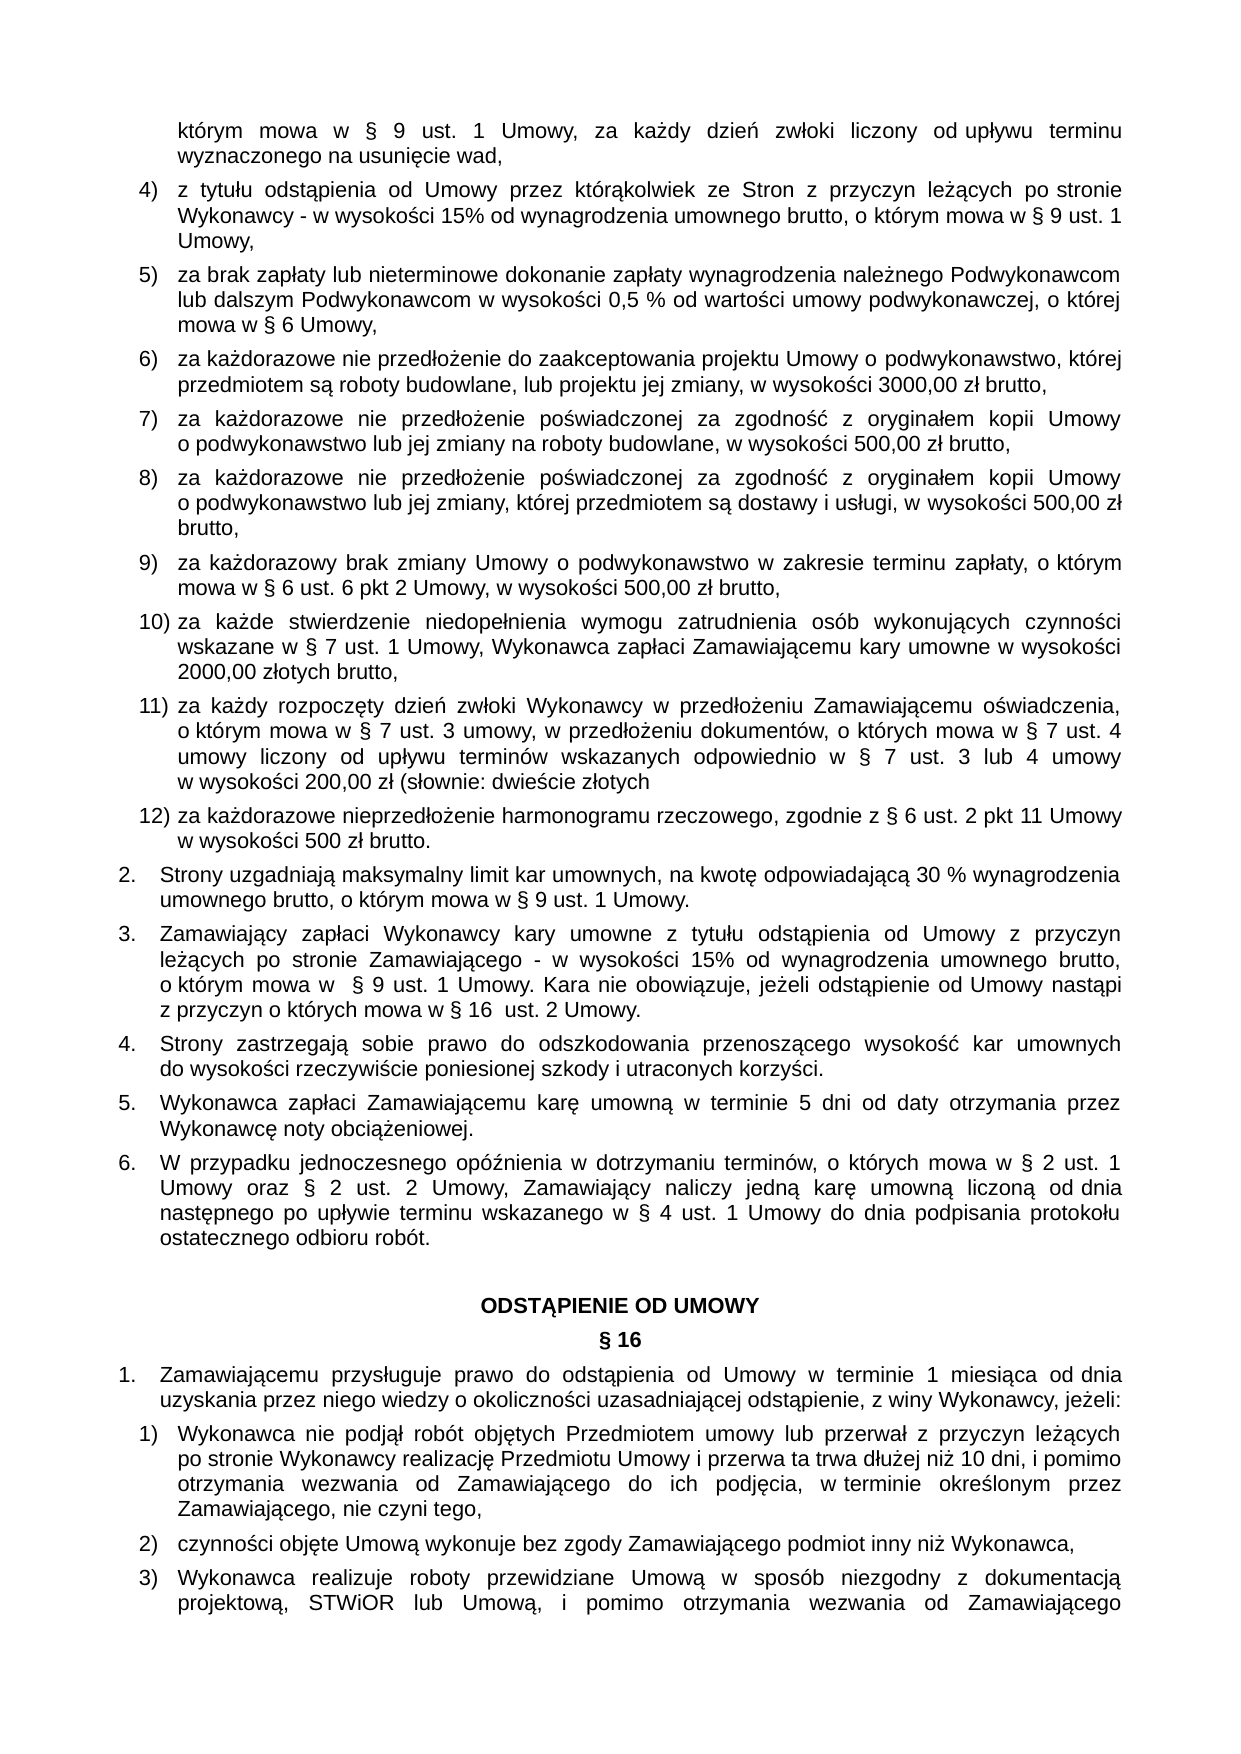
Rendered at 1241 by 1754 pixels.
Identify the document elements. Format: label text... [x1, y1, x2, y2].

list za każdorazowy brak zmiany Umowy o podwykonawstwo w zakresie terminu zapłaty, o którym mowa w § 6 ust. 6 pkt 2 Umowy, w wysokości 500,00 zł brutto, [139, 549, 1122, 600]
list za każde stwierdzenie niedopełnienia wymogu zatrudnienia osób wykonujących czynności wskazane w § 7 ust. 1 Umowy, Wykonawca zapłaci Zamawiającemu kary umowne w wysokości 2000,00 złotych brutto, [139, 609, 1122, 684]
list Strony zastrzegają sobie prawo do odszkodowania przenoszącego wysokość kar umownych do wysokości rzeczywiście poniesionej szkody i utraconych korzyści. [118, 1031, 1122, 1081]
list W przypadku jednoczesnego opóźnienia w dotrzymaniu terminów, o których mowa w § 2 ust. 1 Umowy oraz § 2 ust. 2 Umowy, Zamawiający naliczy jedną karę umowną liczoną od dnia następnego po upływie terminu wskazanego w § 4 ust. 1 Umowy do dnia podpisania protokołu ostatecznego odbioru robót. [118, 1149, 1122, 1250]
text § 16 [118, 1327, 1122, 1353]
list za każdorazowe nie przedłożenie poświadczonej za zgodność z oryginałem kopii Umowy o podwykonawstwo lub jej zmiany, której przedmiotem są dostawy i usługi, w wysokości 500,00 zł brutto, [139, 465, 1122, 541]
list Zamawiającemu przysługuje prawo do odstąpienia od Umowy w terminie 1 miesiąca od dnia uzyskania przez niego wiedzy o okoliczności uzasadniającej odstąpienie, z winy Wykonawcy, jeżeli: [118, 1361, 1122, 1412]
list za każdy rozpoczęty dzień zwłoki Wykonawcy w przedłożeniu Zamawiającemu oświadczenia, o którym mowa w § 7 ust. 3 umowy, w przedłożeniu dokumentów, o których mowa w § 7 ust. 4 umowy liczony od upływu terminów wskazanych odpowiednio w § 7 ust. 3 lub 4 umowy w wysokości 200,00 zł (słownie: dwieście złotych [139, 693, 1122, 794]
text ODSTĄPIENIE OD UMOWY [118, 1293, 1122, 1318]
list za każdorazowe nie przedłożenie poświadczonej za zgodność z oryginałem kopii Umowy o podwykonawstwo lub jej zmiany na roboty budowlane, w wysokości 500,00 zł brutto, [139, 406, 1122, 456]
list Strony uzgadniają maksymalny limit kar umownych, na kwotę odpowiadającą 30 % wynagrodzenia umownego brutto, o którym mowa w § 9 ust. 1 Umowy. [118, 862, 1122, 912]
list Wykonawca realizuje roboty przewidziane Umową w sposób niezgodny z dokumentacją projektową, STWiOR lub Umową, i pomimo otrzymania wezwania od Zamawiającego [139, 1564, 1122, 1615]
list czynności objęte Umową wykonuje bez zgody Zamawiającego podmiot inny niż Wykonawca, [139, 1530, 1122, 1556]
list Zamawiający zapłaci Wykonawcy kary umowne z tytułu odstąpienia od Umowy z przyczyn leżących po stronie Zamawiającego - w wysokości 15% od wynagrodzenia umownego brutto, o którym mowa w § 9 ust. 1 Umowy. Kara nie obowiązuje, jeżeli odstąpienie od Umowy nastąpi z przyczyn o których mowa w § 16 ust. 2 Umowy. [118, 921, 1122, 1022]
list za każdorazowe nieprzedłożenie harmonogramu rzeczowego, zgodnie z § 6 ust. 2 pkt 11 Umowy w wysokości 500 zł brutto. [139, 803, 1122, 853]
list za brak zapłaty lub nieterminowe dokonanie zapłaty wynagrodzenia należnego Podwykonawcom lub dalszym Podwykonawcom w wysokości 0,5 % od wartości umowy podwykonawczej, o której mowa w § 6 Umowy, [139, 262, 1122, 337]
list z tytułu odstąpienia od Umowy przez którąkolwiek ze Stron z przyczyn leżących po stronie Wykonawcy - w wysokości 15% od wynagrodzenia umownego brutto, o którym mowa w § 9 ust. 1 Umowy, [139, 177, 1122, 253]
list Wykonawca nie podjął robót objętych Przedmiotem umowy lub przerwał z przyczyn leżących po stronie Wykonawcy realizację Przedmiotu Umowy i przerwa ta trwa dłużej niż 10 dni, i pomimo otrzymania wezwania od Zamawiającego do ich podjęcia, w terminie określonym przez Zamawiającego, nie czyni tego, [139, 1421, 1122, 1522]
list Wykonawca zapłaci Zamawiającemu karę umowną w terminie 5 dni od daty otrzymania przez Wykonawcę noty obciążeniowej. [118, 1090, 1122, 1141]
list którym mowa w § 9 ust. 1 Umowy, za każdy dzień zwłoki liczony od upływu terminu wyznaczonego na usunięcie wad, [139, 118, 1122, 168]
list za każdorazowe nie przedłożenie do zaakceptowania projektu Umowy o podwykonawstwo, której przedmiotem są roboty budowlane, lub projektu jej zmiany, w wysokości 3000,00 zł brutto, [139, 346, 1122, 397]
